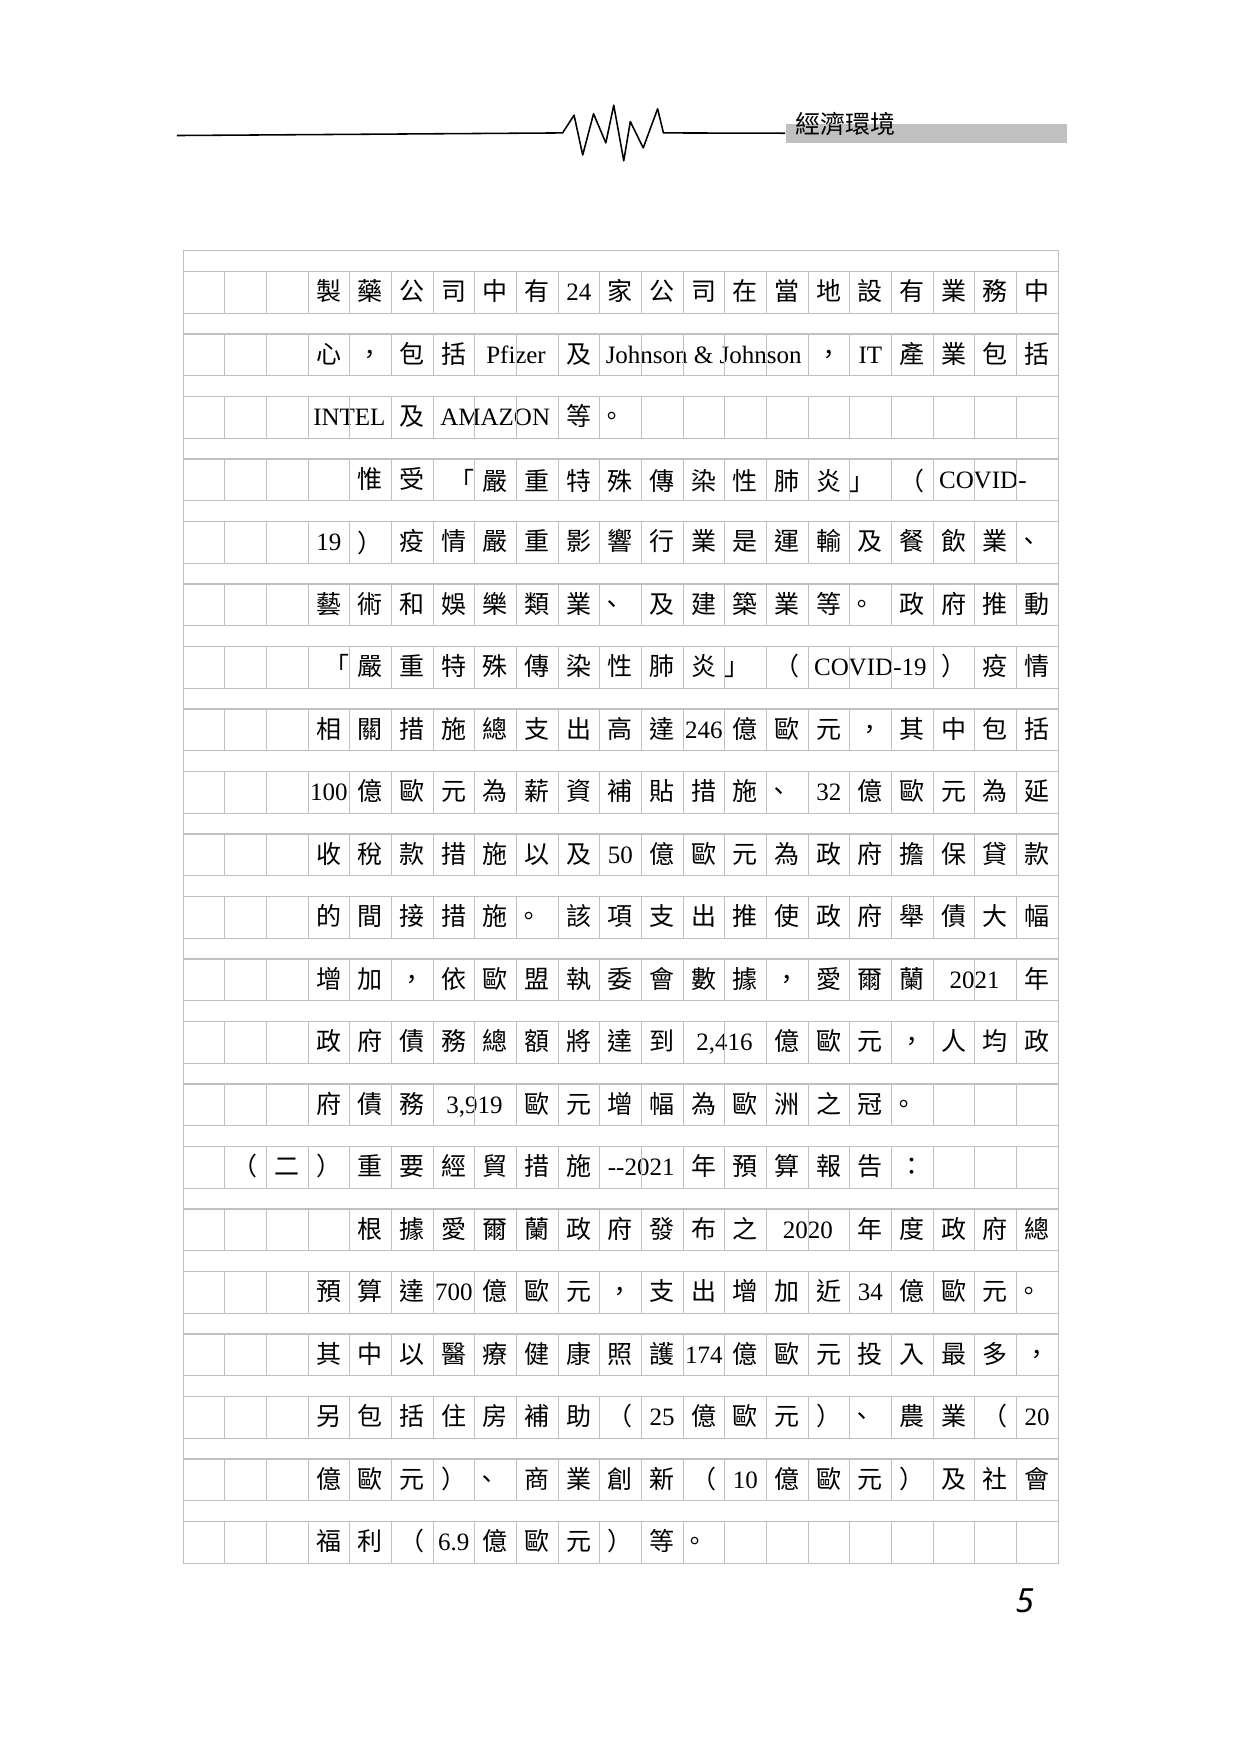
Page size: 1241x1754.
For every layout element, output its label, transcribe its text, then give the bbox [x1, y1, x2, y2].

text （二）重要經貿措施--2021年預算報告： [207, 1126, 1058, 1146]
text （二）重要經貿措施--2021年預算報告： [517, 1147, 558, 1188]
text 惟受「嚴重特殊傳染性肺炎」（COVID-19）疫情嚴重影響行業是運輸及餐飲業、藝術和娛樂類業、及建築業等。政府推動「嚴重特殊傳染性肺炎」（COVID-19）疫情相關措施總支出高達246億歐元，其中包括100億歐元為薪資補貼措施、32億歐元為延收稅款措施以及50億歐元為政府擔保貸款的間接措施。該項支出推使政府舉債大幅增加，依歐盟執委會數據，愛爾蘭2021年政府債務總額將達到2,416億歐元，人均政府債務3,919歐元增幅為歐洲之冠。 [281, 939, 1058, 958]
text 惟受「嚴重特殊傳染性肺炎」（COVID-19）疫情嚴重影響行業是運輸及餐飲業、藝術和娛樂類業、及建築業等。政府推動「嚴重特殊傳染性肺炎」（COVID-19）疫情相關措施總支出高達246億歐元，其中包括100億歐元為薪資補貼措施、32億歐元為延收稅款措施以及50億歐元為政府擔保貸款的間接措施。該項支出推使政府舉債大幅增加，依歐盟執委會數據，愛爾蘭2021年政府債務總額將達到2,416億歐元，人均政府債務3,919歐元增幅為歐洲之冠。 [281, 439, 1058, 458]
text 愛爾蘭2020年商品出口總額仍創紀錄，達到1,608億歐元；與2019年同期相比成長5%，其中醫療和醫藥產品出口達620億歐元，成長25%並占出口總額39%。另愛爾蘭2020年進口額約850億歐元，下降6%，貿易順差創紀錄達到750億歐元。愛爾蘭為全球製藥和醫療技術的樞紐，全球最大25家製藥公司中有24家公司在當地設有業務中心，包括Pfizer及Johnson & Johnson，IT產業包括INTEL及AMAZON等。 [281, 314, 1058, 333]
text 惟受「嚴重特殊傳染性肺炎」（COVID-19）疫情嚴重影響行業是運輸及餐飲業、藝術和娛樂類業、及建築業等。政府推動「嚴重特殊傳染性肺炎」（COVID-19）疫情相關措施總支出高達246億歐元，其中包括100億歐元為薪資補貼措施、32億歐元為延收稅款措施以及50億歐元為政府擔保貸款的間接措施。該項支出推使政府舉債大幅增加，依歐盟執委會數據，愛爾蘭2021年政府債務總額將達到2,416億歐元，人均政府債務3,919歐元增幅為歐洲之冠。 [281, 626, 1058, 646]
text 愛爾蘭2020年商品出口總額仍創紀錄，達到1,608億歐元；與2019年同期相比成長5%，其中醫療和醫藥產品出口達620億歐元，成長25%並占出口總額39%。另愛爾蘭2020年進口額約850億歐元，下降6%，貿易順差創紀錄達到750億歐元。愛爾蘭為全球製藥和醫療技術的樞紐，全球最大25家製藥公司中有24家公司在當地設有業務中心，包括Pfizer及Johnson & Johnson，IT產業包括INTEL及AMAZON等。 [281, 251, 1058, 271]
text （二）重要經貿措施--2021年預算報告： [892, 1147, 933, 1188]
text （二）重要經貿措施--2021年預算報告： [642, 1147, 683, 1188]
text （二）重要經貿措施--2021年預算報告： [207, 1147, 224, 1188]
text （二）重要經貿措施--2021年預算報告： [600, 1147, 641, 1188]
text 惟受「嚴重特殊傳染性肺炎」（COVID-19）疫情嚴重影響行業是運輸及餐飲業、藝術和娛樂類業、及建築業等。政府推動「嚴重特殊傳染性肺炎」（COVID-19）疫情相關措施總支出高達246億歐元，其中包括100億歐元為薪資補貼措施、32億歐元為延收稅款措施以及50億歐元為政府擔保貸款的間接措施。該項支出推使政府舉債大幅增加，依歐盟執委會數據，愛爾蘭2021年政府債務總額將達到2,416億歐元，人均政府債務3,919歐元增幅為歐洲之冠。 [281, 876, 1058, 896]
text 根據愛爾蘭政府發布之2020年度政府總預算達700億歐元，支出增加近34億歐元。其中以醫療健康照護174億歐元投入最多，另包括住房補助（25億歐元）、農業（20億歐元）、商業創新（10億歐元）及社會福利（6.9億歐元）等。 [281, 1314, 1058, 1333]
text 根據愛爾蘭政府發布之2020年度政府總預算達700億歐元，支出增加近34億歐元。其中以醫療健康照護174億歐元投入最多，另包括住房補助（25億歐元）、農業（20億歐元）、商業創新（10億歐元）及社會福利（6.9億歐元）等。 [281, 1376, 1058, 1396]
text 惟受「嚴重特殊傳染性肺炎」（COVID-19）疫情嚴重影響行業是運輸及餐飲業、藝術和娛樂類業、及建築業等。政府推動「嚴重特殊傳染性肺炎」（COVID-19）疫情相關措施總支出高達246億歐元，其中包括100億歐元為薪資補貼措施、32億歐元為延收稅款措施以及50億歐元為政府擔保貸款的間接措施。該項支出推使政府舉債大幅增加，依歐盟執委會數據，愛爾蘭2021年政府債務總額將達到2,416億歐元，人均政府債務3,919歐元增幅為歐洲之冠。 [281, 501, 1058, 521]
text （二）重要經貿措施--2021年預算報告： [684, 1147, 724, 1188]
text 惟受「嚴重特殊傳染性肺炎」（COVID-19）疫情嚴重影響行業是運輸及餐飲業、藝術和娛樂類業、及建築業等。政府推動「嚴重特殊傳染性肺炎」（COVID-19）疫情相關措施總支出高達246億歐元，其中包括100億歐元為薪資補貼措施、32億歐元為延收稅款措施以及50億歐元為政府擔保貸款的間接措施。該項支出推使政府舉債大幅增加，依歐盟執委會數據，愛爾蘭2021年政府債務總額將達到2,416億歐元，人均政府債務3,919歐元增幅為歐洲之冠。 [281, 814, 1058, 833]
text （二）重要經貿措施--2021年預算報告： [934, 1147, 974, 1188]
text 惟受「嚴重特殊傳染性肺炎」（COVID-19）疫情嚴重影響行業是運輸及餐飲業、藝術和娛樂類業、及建築業等。政府推動「嚴重特殊傳染性肺炎」（COVID-19）疫情相關措施總支出高達246億歐元，其中包括100億歐元為薪資補貼措施、32億歐元為延收稅款措施以及50億歐元為政府擔保貸款的間接措施。該項支出推使政府舉債大幅增加，依歐盟執委會數據，愛爾蘭2021年政府債務總額將達到2,416億歐元，人均政府債務3,919歐元增幅為歐洲之冠。 [281, 1064, 1058, 1083]
text 根據愛爾蘭政府發布之2020年度政府總預算達700億歐元，支出增加近34億歐元。其中以醫療健康照護174億歐元投入最多，另包括住房補助（25億歐元）、農業（20億歐元）、商業創新（10億歐元）及社會福利（6.9億歐元）等。 [281, 1439, 1058, 1458]
text （二）重要經貿措施--2021年預算報告： [434, 1147, 474, 1188]
text （二）重要經貿措施--2021年預算報告： [559, 1147, 599, 1188]
text （二）重要經貿措施--2021年預算報告： [225, 1147, 266, 1188]
text 根據愛爾蘭政府發布之2020年度政府總預算達700億歐元，支出增加近34億歐元。其中以醫療健康照護174億歐元投入最多，另包括住房補助（25億歐元）、農業（20億歐元）、商業創新（10億歐元）及社會福利（6.9億歐元）等。 [281, 1251, 1058, 1271]
text 惟受「嚴重特殊傳染性肺炎」（COVID-19）疫情嚴重影響行業是運輸及餐飲業、藝術和娛樂類業、及建築業等。政府推動「嚴重特殊傳染性肺炎」（COVID-19）疫情相關措施總支出高達246億歐元，其中包括100億歐元為薪資補貼措施、32億歐元為延收稅款措施以及50億歐元為政府擔保貸款的間接措施。該項支出推使政府舉債大幅增加，依歐盟執委會數據，愛爾蘭2021年政府債務總額將達到2,416億歐元，人均政府債務3,919歐元增幅為歐洲之冠。 [281, 751, 1058, 771]
text 惟受「嚴重特殊傳染性肺炎」（COVID-19）疫情嚴重影響行業是運輸及餐飲業、藝術和娛樂類業、及建築業等。政府推動「嚴重特殊傳染性肺炎」（COVID-19）疫情相關措施總支出高達246億歐元，其中包括100億歐元為薪資補貼措施、32億歐元為延收稅款措施以及50億歐元為政府擔保貸款的間接措施。該項支出推使政府舉債大幅增加，依歐盟執委會數據，愛爾蘭2021年政府債務總額將達到2,416億歐元，人均政府債務3,919歐元增幅為歐洲之冠。 [281, 1001, 1058, 1021]
text （二）重要經貿措施--2021年預算報告： [350, 1147, 391, 1188]
text 惟受「嚴重特殊傳染性肺炎」（COVID-19）疫情嚴重影響行業是運輸及餐飲業、藝術和娛樂類業、及建築業等。政府推動「嚴重特殊傳染性肺炎」（COVID-19）疫情相關措施總支出高達246億歐元，其中包括100億歐元為薪資補貼措施、32億歐元為延收稅款措施以及50億歐元為政府擔保貸款的間接措施。該項支出推使政府舉債大幅增加，依歐盟執委會數據，愛爾蘭2021年政府債務總額將達到2,416億歐元，人均政府債務3,919歐元增幅為歐洲之冠。 [281, 689, 1058, 708]
text （二）重要經貿措施--2021年預算報告： [1017, 1147, 1058, 1188]
text （二）重要經貿措施--2021年預算報告： [767, 1147, 808, 1188]
text 根據愛爾蘭政府發布之2020年度政府總預算達700億歐元，支出增加近34億歐元。其中以醫療健康照護174億歐元投入最多，另包括住房補助（25億歐元）、農業（20億歐元）、商業創新（10億歐元）及社會福利（6.9億歐元）等。 [281, 1189, 1058, 1208]
text （二）重要經貿措施--2021年預算報告： [975, 1147, 1016, 1188]
text 愛爾蘭2020年商品出口總額仍創紀錄，達到1,608億歐元；與2019年同期相比成長5%，其中醫療和醫藥產品出口達620億歐元，成長25%並占出口總額39%。另愛爾蘭2020年進口額約850億歐元，下降6%，貿易順差創紀錄達到750億歐元。愛爾蘭為全球製藥和醫療技術的樞紐，全球最大25家製藥公司中有24家公司在當地設有業務中心，包括Pfizer及Johnson & Johnson，IT產業包括INTEL及AMAZON等。 [281, 376, 1058, 396]
text （二）重要經貿措施--2021年預算報告： [809, 1147, 849, 1188]
text 惟受「嚴重特殊傳染性肺炎」（COVID-19）疫情嚴重影響行業是運輸及餐飲業、藝術和娛樂類業、及建築業等。政府推動「嚴重特殊傳染性肺炎」（COVID-19）疫情相關措施總支出高達246億歐元，其中包括100億歐元為薪資補貼措施、32億歐元為延收稅款措施以及50億歐元為政府擔保貸款的間接措施。該項支出推使政府舉債大幅增加，依歐盟執委會數據，愛爾蘭2021年政府債務總額將達到2,416億歐元，人均政府債務3,919歐元增幅為歐洲之冠。 [281, 564, 1058, 583]
text （二）重要經貿措施--2021年預算報告： [309, 1147, 349, 1188]
text （二）重要經貿措施--2021年預算報告： [267, 1147, 308, 1188]
text （二）重要經貿措施--2021年預算報告： [392, 1147, 433, 1188]
text 根據愛爾蘭政府發布之2020年度政府總預算達700億歐元，支出增加近34億歐元。其中以醫療健康照護174億歐元投入最多，另包括住房補助（25億歐元）、農業（20億歐元）、商業創新（10億歐元）及社會福利（6.9億歐元）等。 [281, 1501, 1058, 1521]
text （二）重要經貿措施--2021年預算報告： [475, 1147, 516, 1188]
text （二）重要經貿措施--2021年預算報告： [850, 1147, 891, 1188]
text （二）重要經貿措施--2021年預算報告： [725, 1147, 766, 1188]
